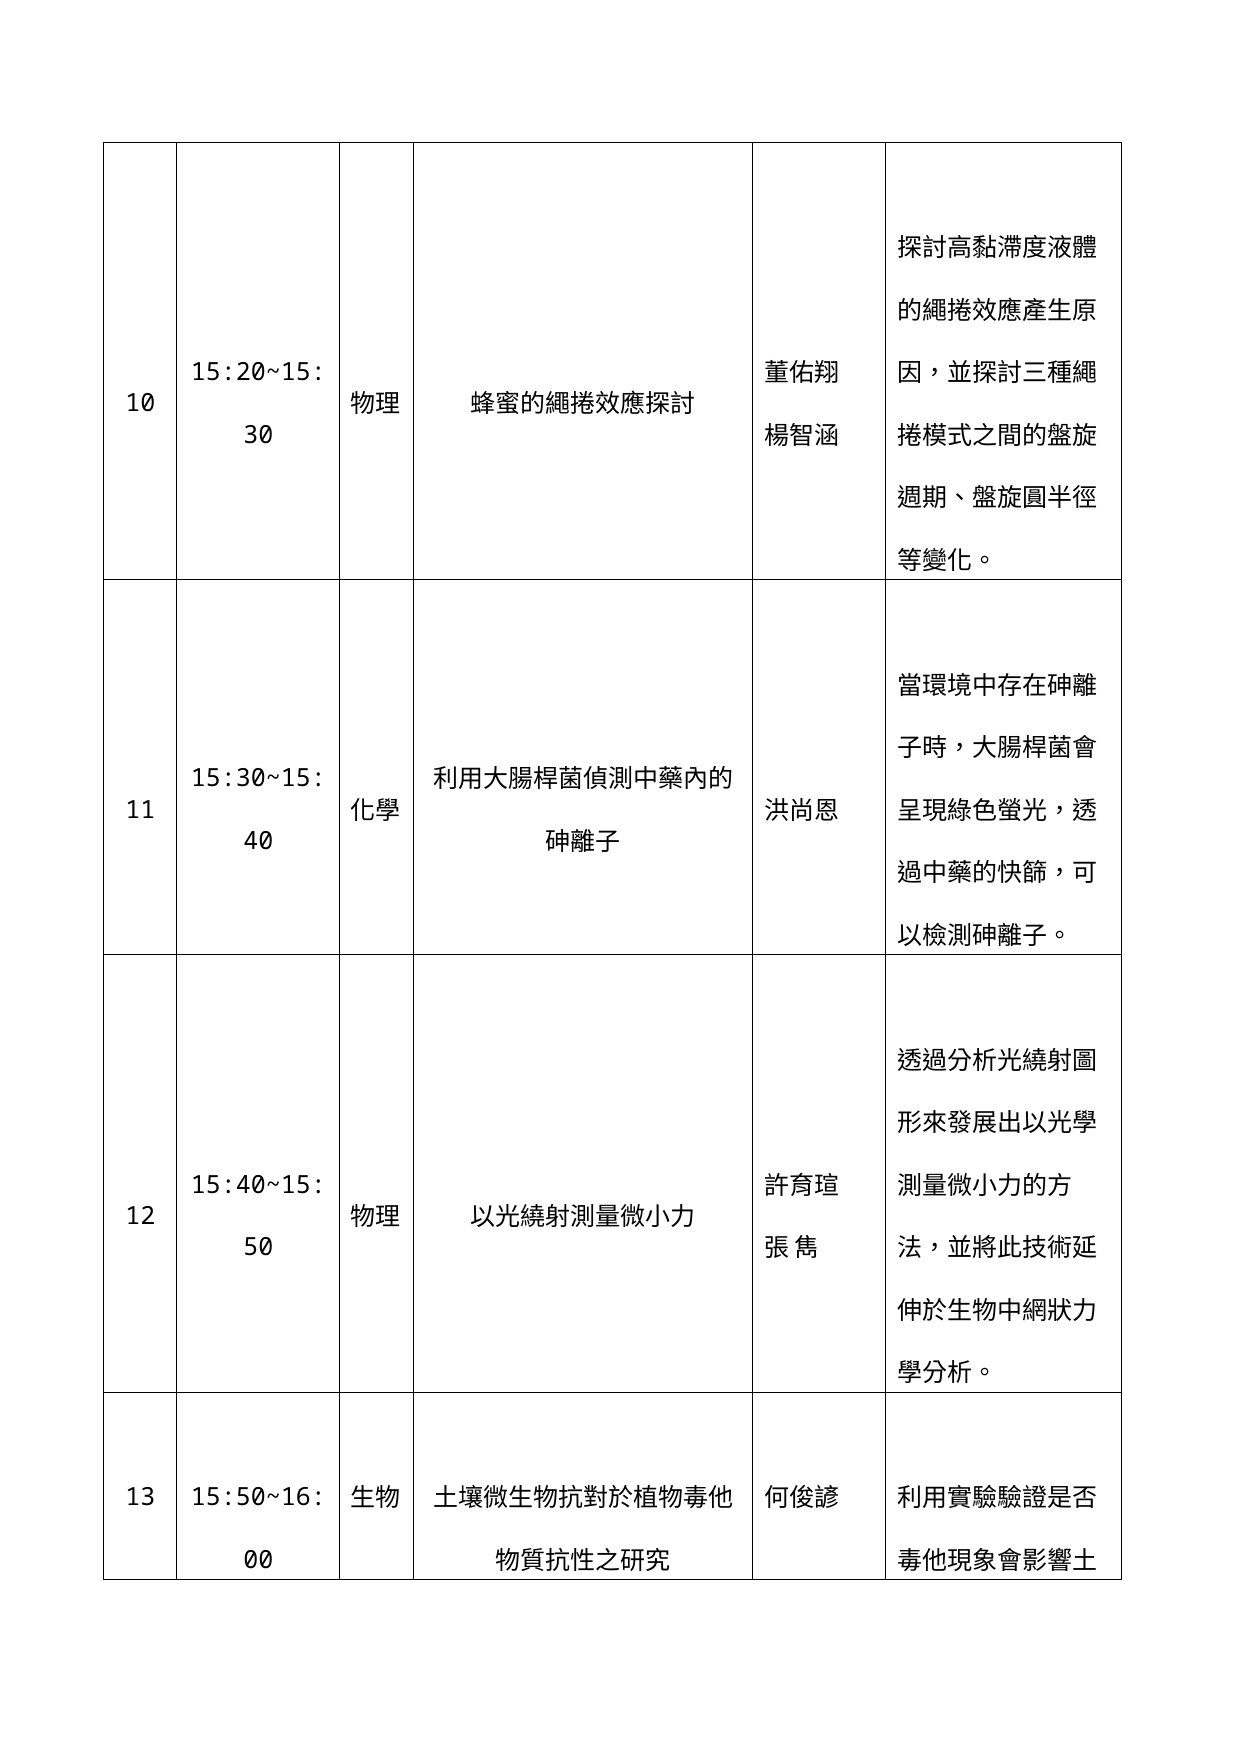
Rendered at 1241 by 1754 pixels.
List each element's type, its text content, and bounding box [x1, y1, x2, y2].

table_cell 15:20~15:30 [177, 143, 339, 579]
table_cell 化學 [340, 580, 413, 954]
table_cell 透過分析光繞射圖形來發展出以光學測量微小力的方法，並將此技術延伸於生物中網狀力學分析。 [886, 955, 1121, 1392]
table_cell 洪尚恩 [753, 580, 885, 954]
table_cell 10 [104, 143, 176, 579]
table_cell 利用大腸桿菌偵測中藥內的砷離子 [414, 580, 752, 954]
table_cell 物理 [340, 143, 413, 579]
table_cell 許育瑄 張 雋 [753, 955, 885, 1392]
table_cell 土壤微生物抗對於植物毒他物質抗性之研究 [414, 1393, 752, 1579]
table_cell 當環境中存在砷離子時，大腸桿菌會呈現綠色螢光，透過中藥的快篩，可以檢測砷離子。 [886, 580, 1121, 954]
table_cell 15:40~15:50 [177, 955, 339, 1392]
table_cell 生物 [340, 1393, 413, 1579]
table_cell 15:50~16:00 [177, 1393, 339, 1579]
table_cell 蜂蜜的繩捲效應探討 [414, 143, 752, 579]
table_cell 探討高黏滯度液體的繩捲效應產生原因，並探討三種繩捲模式之間的盤旋週期、盤旋圓半徑等變化。 [886, 143, 1121, 579]
table_cell 13 [104, 1393, 176, 1579]
table_cell 利用實驗驗證是否毒他現象會影響土 [886, 1393, 1121, 1579]
table_cell 董佑翔 楊智涵 [753, 143, 885, 579]
table_cell 何俊諺 [753, 1393, 885, 1579]
table_cell 12 [104, 955, 176, 1392]
table_cell 15:30~15:40 [177, 580, 339, 954]
table_cell 11 [104, 580, 176, 954]
table_cell 物理 [340, 955, 413, 1392]
table_cell 以光繞射測量微小力 [414, 955, 752, 1392]
